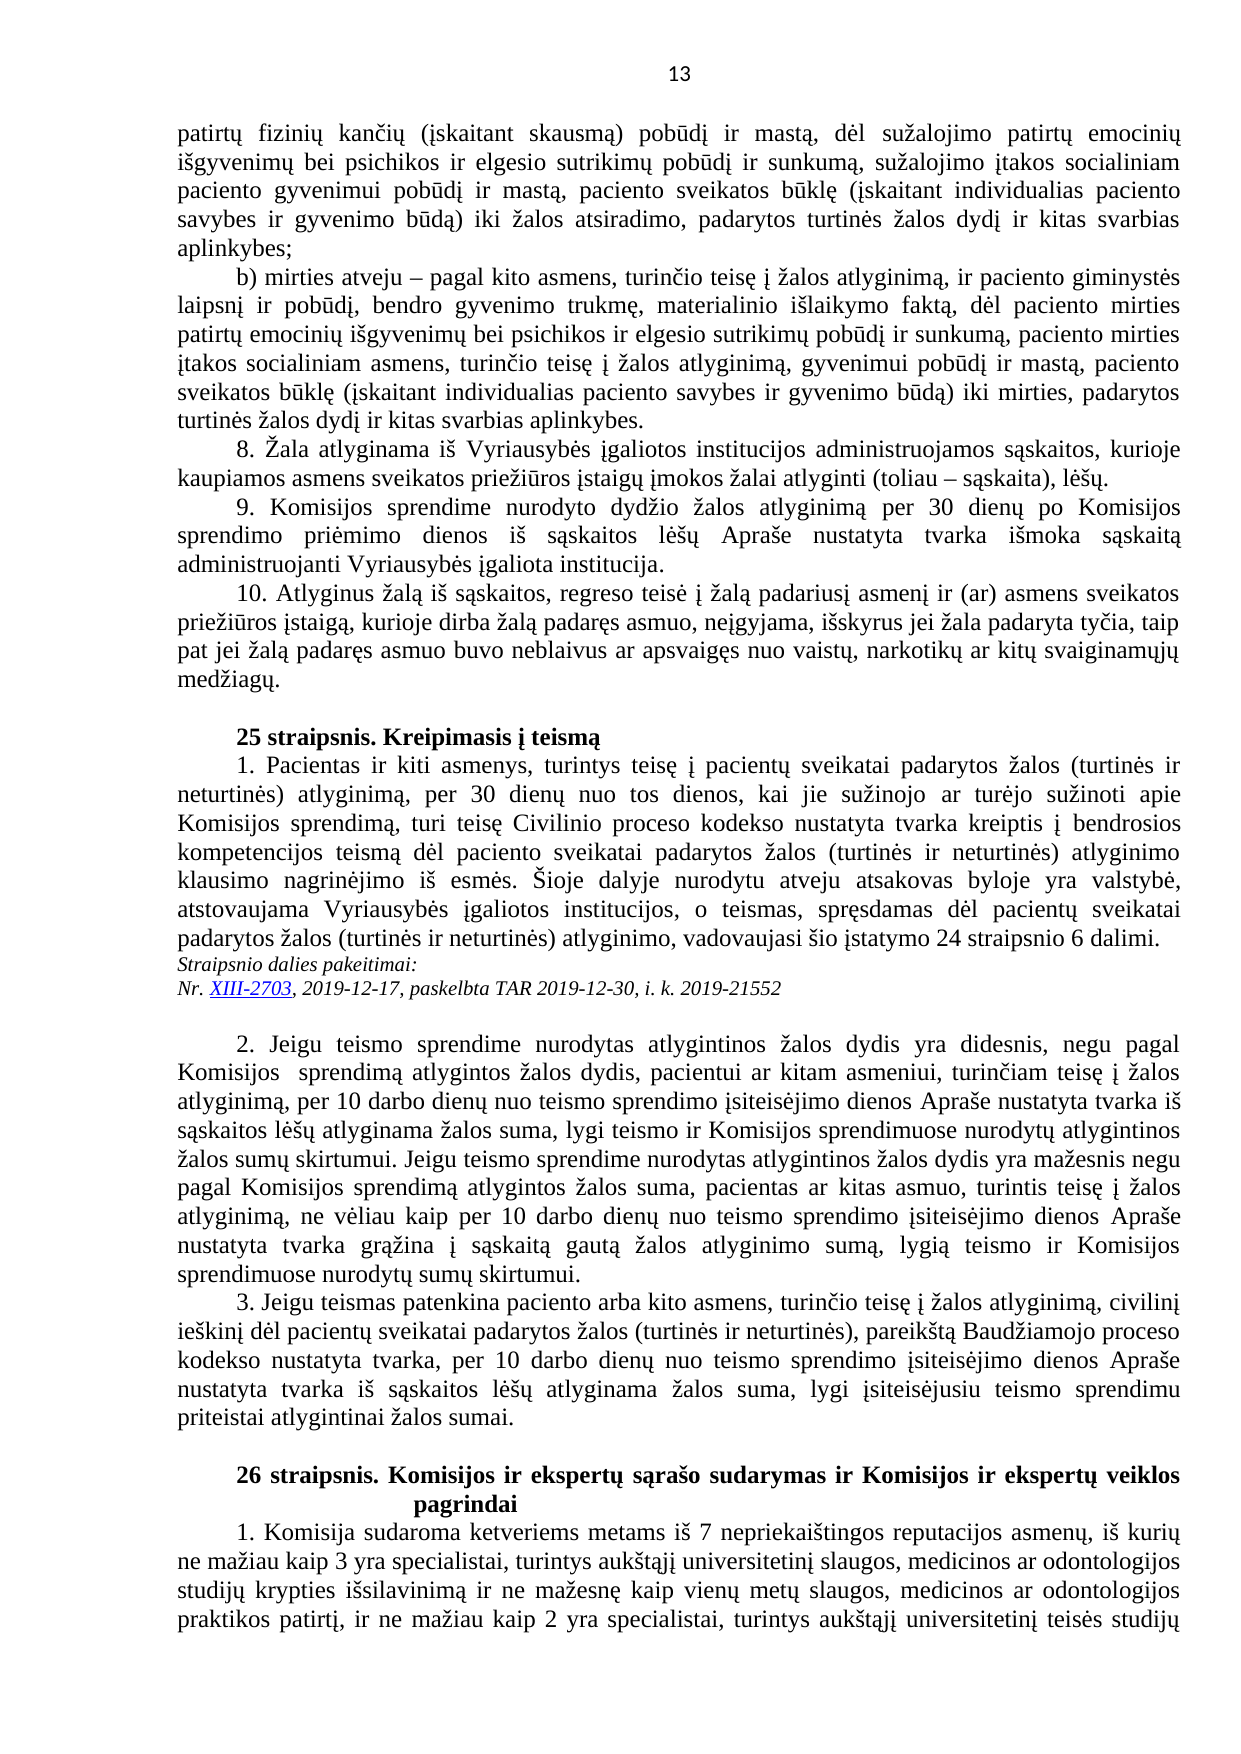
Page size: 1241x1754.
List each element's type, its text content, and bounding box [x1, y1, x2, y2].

text Straipsnio dalies pakeitimai: [177, 952, 1181, 976]
text 9. Komisijos sprendime nurodyto dydžio žalos atlyginimą per 30 dienų po Komisijos sprendimo priėmimo dienos iš sąskaitos lėšų Apraše nustatyta tvarka išmoka sąskaitą administruojanti Vyriausybės įgaliota institucija. [177, 492, 1181, 578]
text 8. Žala atlyginama iš Vyriausybės įgaliotos institucijos administruojamos sąskaitos, kurioje kaupiamos asmens sveikatos priežiūros įstaigų įmokos žalai atlyginti (toliau – sąskaita), lėšų. [177, 434, 1181, 492]
text patirtų fizinių kančių (įskaitant skausmą) pobūdį ir mastą, dėl sužalojimo patirtų emocinių išgyvenimų bei psichikos ir elgesio sutrikimų pobūdį ir sunkumą, sužalojimo įtakos socialiniam paciento gyvenimui pobūdį ir mastą, paciento sveikatos būklę (įskaitant individualias paciento savybes ir gyvenimo būdą) iki žalos atsiradimo, padarytos turtinės žalos dydį ir kitas svarbias aplinkybes; [177, 118, 1181, 262]
text 3. Jeigu teismas patenkina paciento arba kito asmens, turinčio teisę į žalos atlyginimą, civilinį ieškinį dėl pacientų sveikatai padarytos žalos (turtinės ir neturtinės), pareikštą Baudžiamojo proceso kodekso nustatyta tvarka, per 10 darbo dienų nuo teismo sprendimo įsiteisėjimo dienos Apraše nustatyta tvarka iš sąskaitos lėšų atlyginama žalos suma, lygi įsiteisėjusiu teismo sprendimu priteistai atlygintinai žalos sumai. [177, 1287, 1181, 1431]
text Nr. XIII-2703, 2019-12-17, paskelbta TAR 2019-12-30, i. k. 2019-21552 [177, 976, 1181, 1000]
text 1. Pacientas ir kiti asmenys, turintys teisę į pacientų sveikatai padarytos žalos (turtinės ir neturtinės) atlyginimą, per 30 dienų nuo tos dienos, kai jie sužinojo ar turėjo sužinoti apie Komisijos sprendimą, turi teisę Civilinio proceso kodekso nustatyta tvarka kreiptis į bendrosios kompetencijos teismą dėl paciento sveikatai padarytos žalos (turtinės ir neturtinės) atlyginimo klausimo nagrinėjimo iš esmės. Šioje dalyje nurodytu atveju atsakovas byloje yra valstybė, atstovaujama Vyriausybės įgaliotos institucijos, o teismas, spręsdamas dėl pacientų sveikatai padarytos žalos (turtinės ir neturtinės) atlyginimo, vadovaujasi šio įstatymo 24 straipsnio 6 dalimi. [177, 751, 1181, 952]
text 2. Jeigu teismo sprendime nurodytas atlygintinos žalos dydis yra didesnis, negu pagal Komisijos sprendimą atlygintos žalos dydis, pacientui ar kitam asmeniui, turinčiam teisę į žalos atlyginimą, per 10 darbo dienų nuo teismo sprendimo įsiteisėjimo dienos Apraše nustatyta tvarka iš sąskaitos lėšų atlyginama žalos suma, lygi teismo ir Komisijos sprendimuose nurodytų atlygintinos žalos sumų skirtumui. Jeigu teismo sprendime nurodytas atlygintinos žalos dydis yra mažesnis negu pagal Komisijos sprendimą atlygintos žalos suma, pacientas ar kitas asmuo, turintis teisę į žalos atlyginimą, ne vėliau kaip per 10 darbo dienų nuo teismo sprendimo įsiteisėjimo dienos Apraše nustatyta tvarka grąžina į sąskaitą gautą žalos atlyginimo sumą, lygią teismo ir Komisijos sprendimuose nurodytų sumų skirtumui. [177, 1029, 1181, 1287]
text 25 straipsnis. Kreipimasis į teismą [177, 722, 1181, 751]
text 26 straipsnis. Komisijos ir ekspertų sąrašo sudarymas ir Komisijos ir ekspertų veiklos pagrindai [236, 1460, 1181, 1517]
text 1. Komisija sudaroma ketveriems metams iš 7 nepriekaištingos reputacijos asmenų, iš kurių ne mažiau kaip 3 yra specialistai, turintys aukštąjį universitetinį slaugos, medicinos ar odontologijos studijų krypties išsilavinimą ir ne mažesnę kaip vienų metų slaugos, medicinos ar odontologijos praktikos patirtį, ir ne mažiau kaip 2 yra specialistai, turintys aukštąjį universitetinį teisės studijų [177, 1517, 1181, 1632]
text b) mirties atveju – pagal kito asmens, turinčio teisę į žalos atlyginimą, ir paciento giminystės laipsnį ir pobūdį, bendro gyvenimo trukmę, materialinio išlaikymo faktą, dėl paciento mirties patirtų emocinių išgyvenimų bei psichikos ir elgesio sutrikimų pobūdį ir sunkumą, paciento mirties įtakos socialiniam asmens, turinčio teisę į žalos atlyginimą, gyvenimui pobūdį ir mastą, paciento sveikatos būklę (įskaitant individualias paciento savybes ir gyvenimo būdą) iki mirties, padarytos turtinės žalos dydį ir kitas svarbias aplinkybes. [177, 262, 1181, 434]
text 10. Atlyginus žalą iš sąskaitos, regreso teisė į žalą padariusį asmenį ir (ar) asmens sveikatos priežiūros įstaigą, kurioje dirba žalą padaręs asmuo, neįgyjama, išskyrus jei žala padaryta tyčia, taip pat jei žalą padaręs asmuo buvo neblaivus ar apsvaigęs nuo vaistų, narkotikų ar kitų svaiginamųjų medžiagų. [177, 578, 1181, 693]
